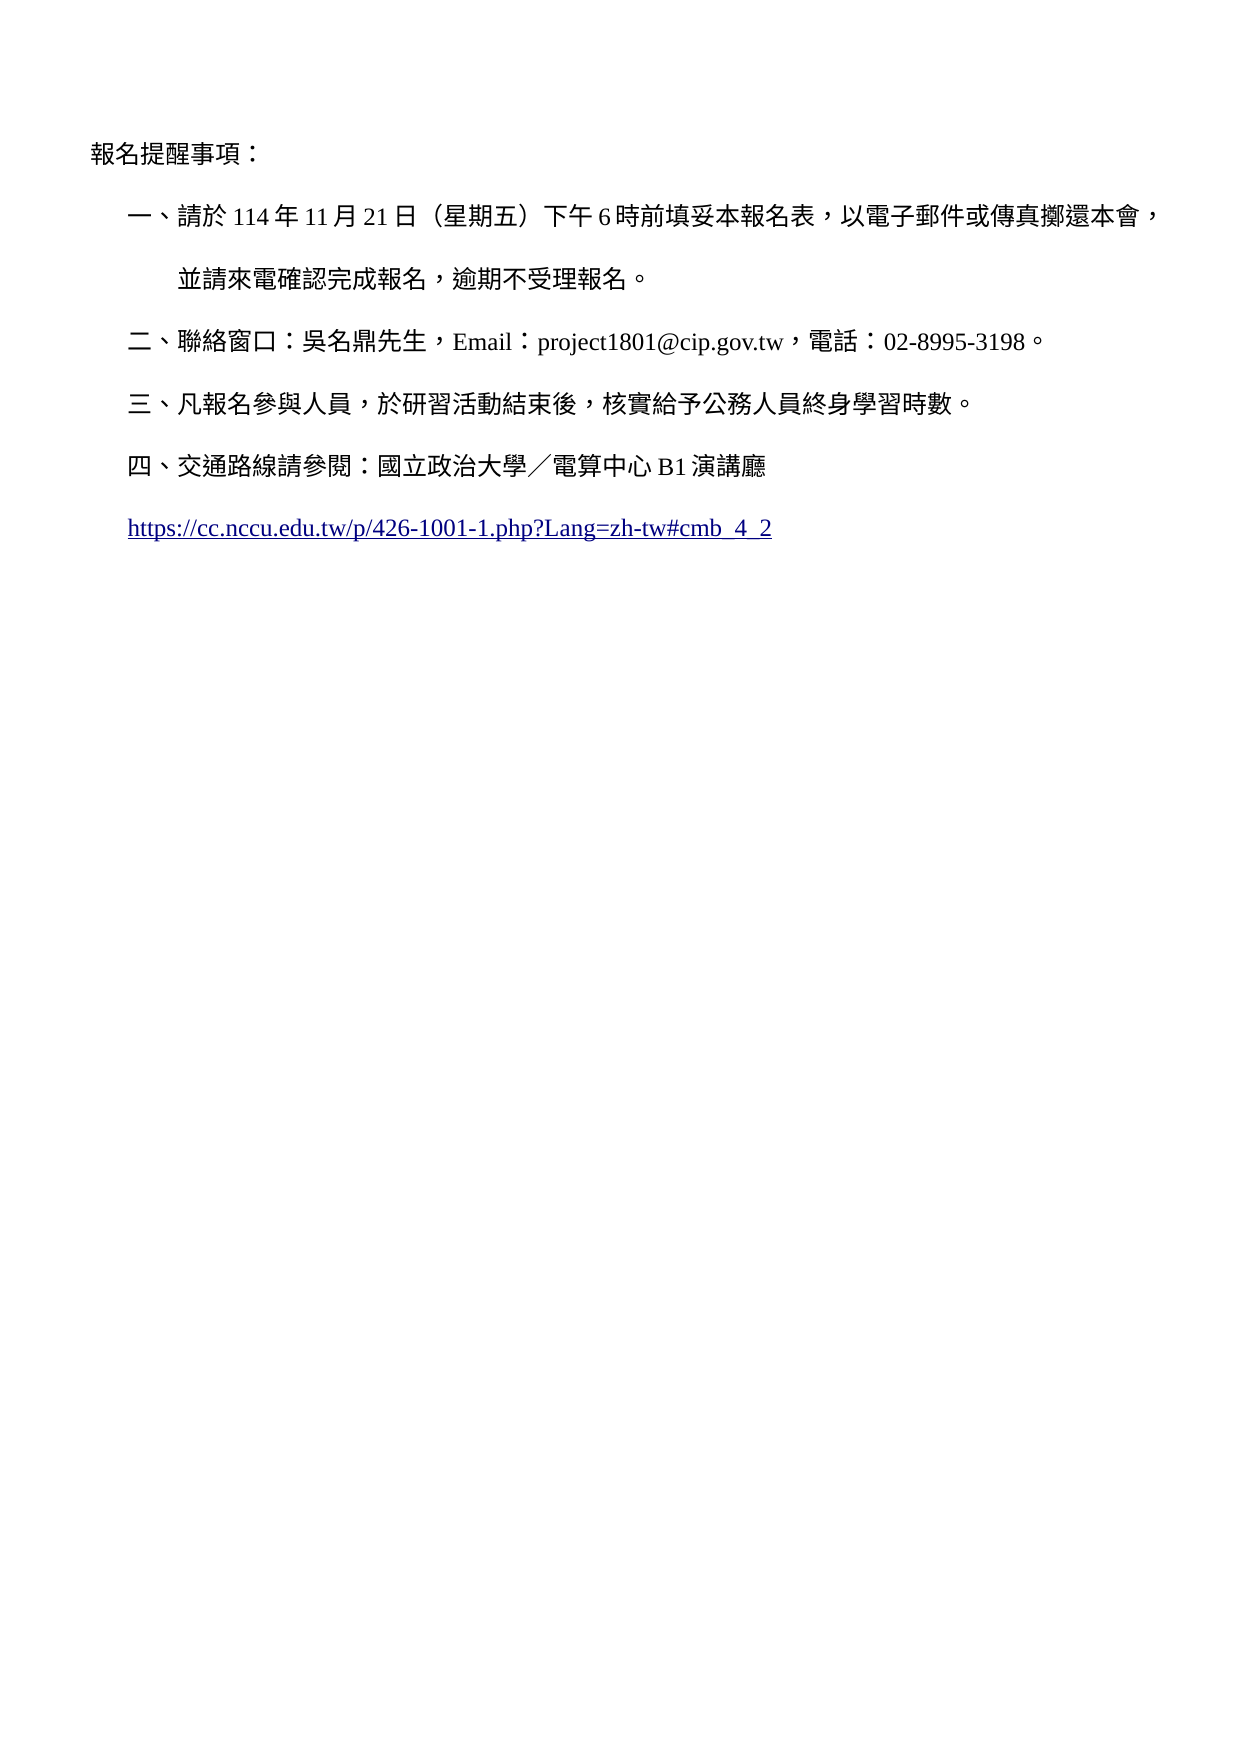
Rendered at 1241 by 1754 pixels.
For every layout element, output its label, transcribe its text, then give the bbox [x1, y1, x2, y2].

text 二、聯絡窗口：吳名鼎先生，Email：project1801@cip.gov.tw，電話：02-8995-3198。 [127, 298, 1175, 361]
text https://cc.nccu.edu.tw/p/426-1001-1.php?Lang=zh-tw#cmb_4_2 [127, 486, 1175, 548]
text 報名提醒事項： [90, 111, 1175, 173]
text 四、交通路線請參閱：國立政治大學／電算中心B1演講廳 [127, 423, 1175, 486]
text 一、請於114年11月21日（星期五）下午6時前填妥本報名表，以電子郵件或傳真擲還本會，並請來電確認完成報名，逾期不受理報名。 [127, 173, 1175, 298]
text 三、凡報名參與人員，於研習活動結束後，核實給予公務人員終身學習時數。 [127, 361, 1175, 423]
